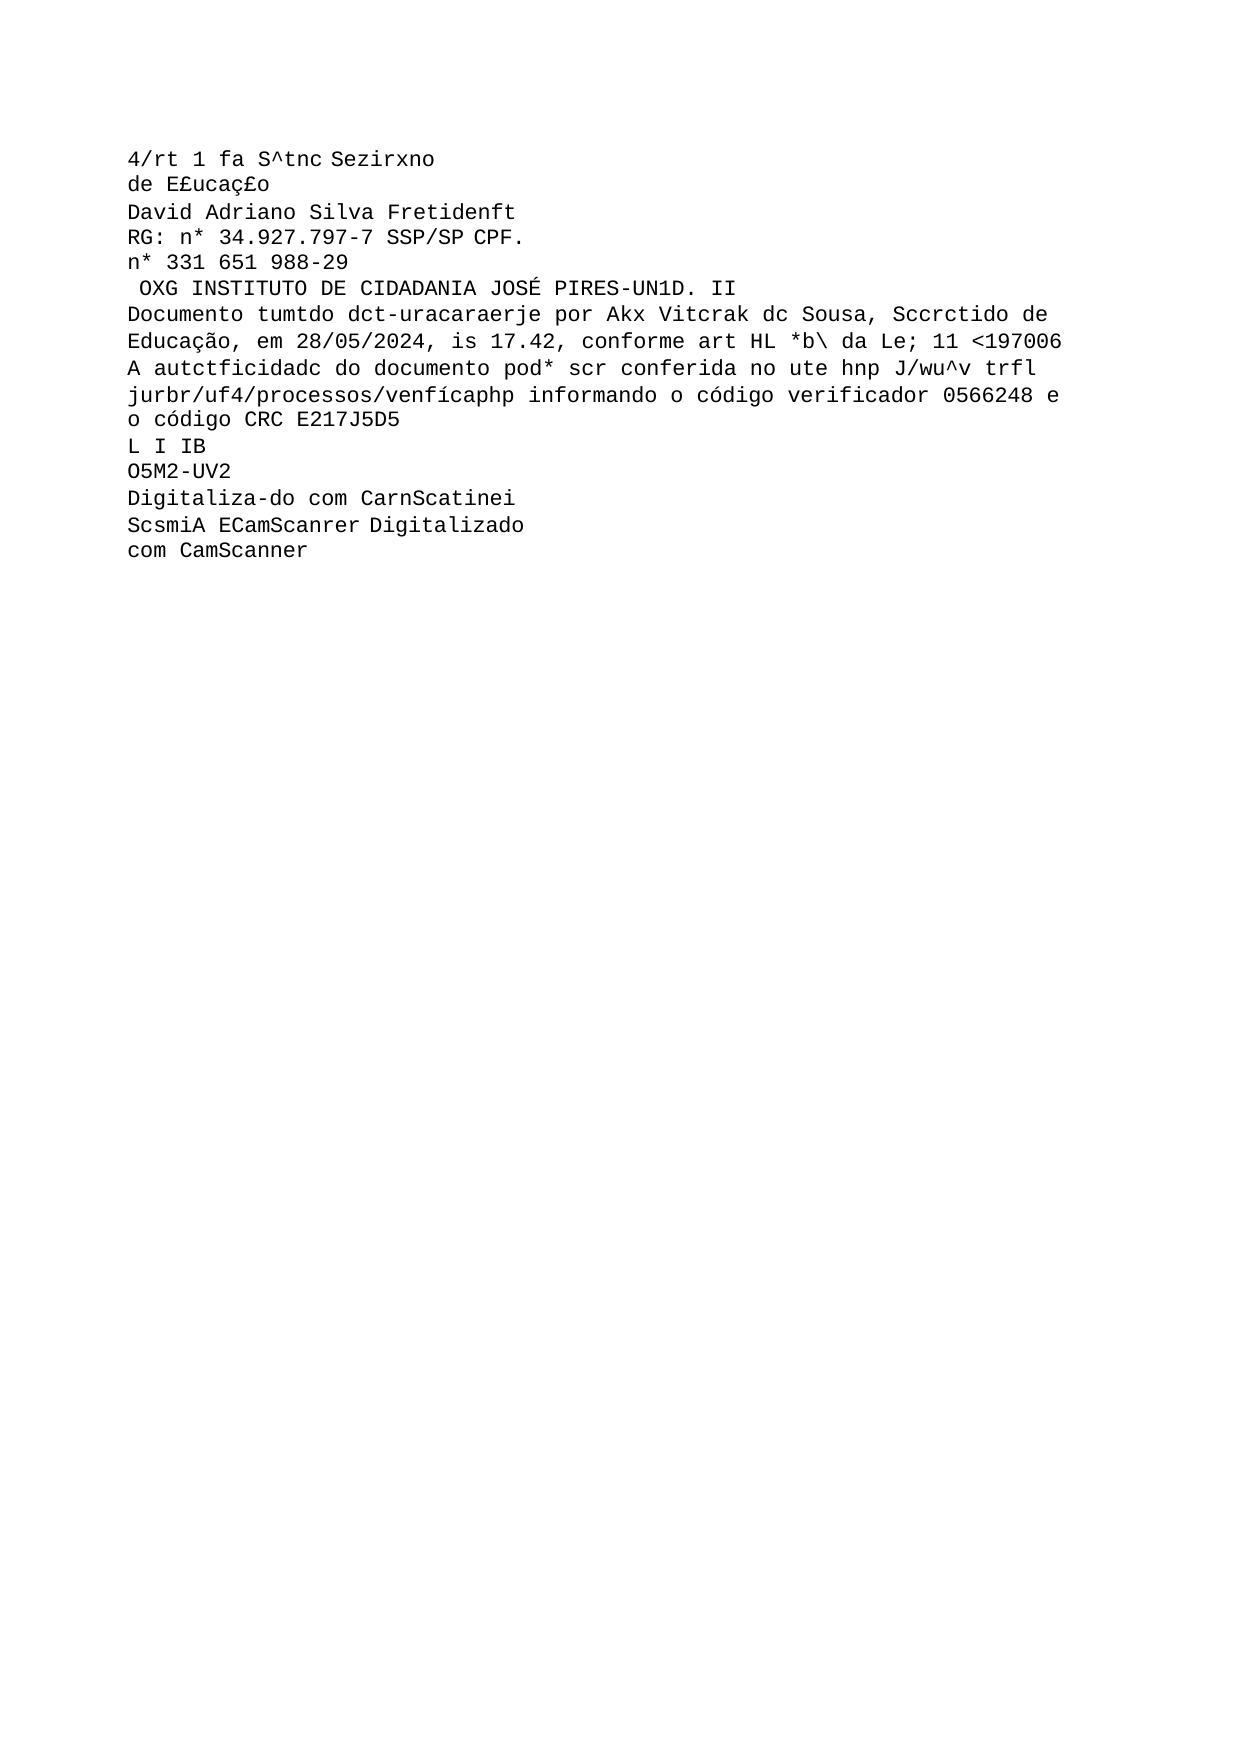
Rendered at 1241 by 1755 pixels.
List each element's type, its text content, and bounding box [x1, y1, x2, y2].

text Documento tumtdo dct-uracaraerje por Akx Vitcrak dc Sousa, Sccrctido de Educação, em 28/05/2024, is 17.42, conforme art HL *b\ da Le; 11 <197006 A autctficidadc do documento pod* scr conferida no ute hnp J/wu^v trfl jurbr/uf4/processos/venfícaphp informando o código verificador 0566248 e o código CRC E217J5D5 [127, 301, 1083, 433]
text David Adriano Silva Fretidenft RG: n* 34.927.797-7 SSP/SP CPF. n* 331 651 988-29 [127, 198, 530, 276]
text OXG INSTITUTO DE CIDADANIA JOSÉ PIRES-UN1D. II [139, 276, 1097, 301]
text 4/rt 1 fa S^tnc Sezirxno de E£ucaç£o [127, 146, 437, 198]
text L I IB O5M2-UV2 [127, 433, 245, 485]
text Digitaliza-do com CarnScatinei ScsmiA ECamScanrer Digitalizado com CamScanner [127, 485, 530, 564]
